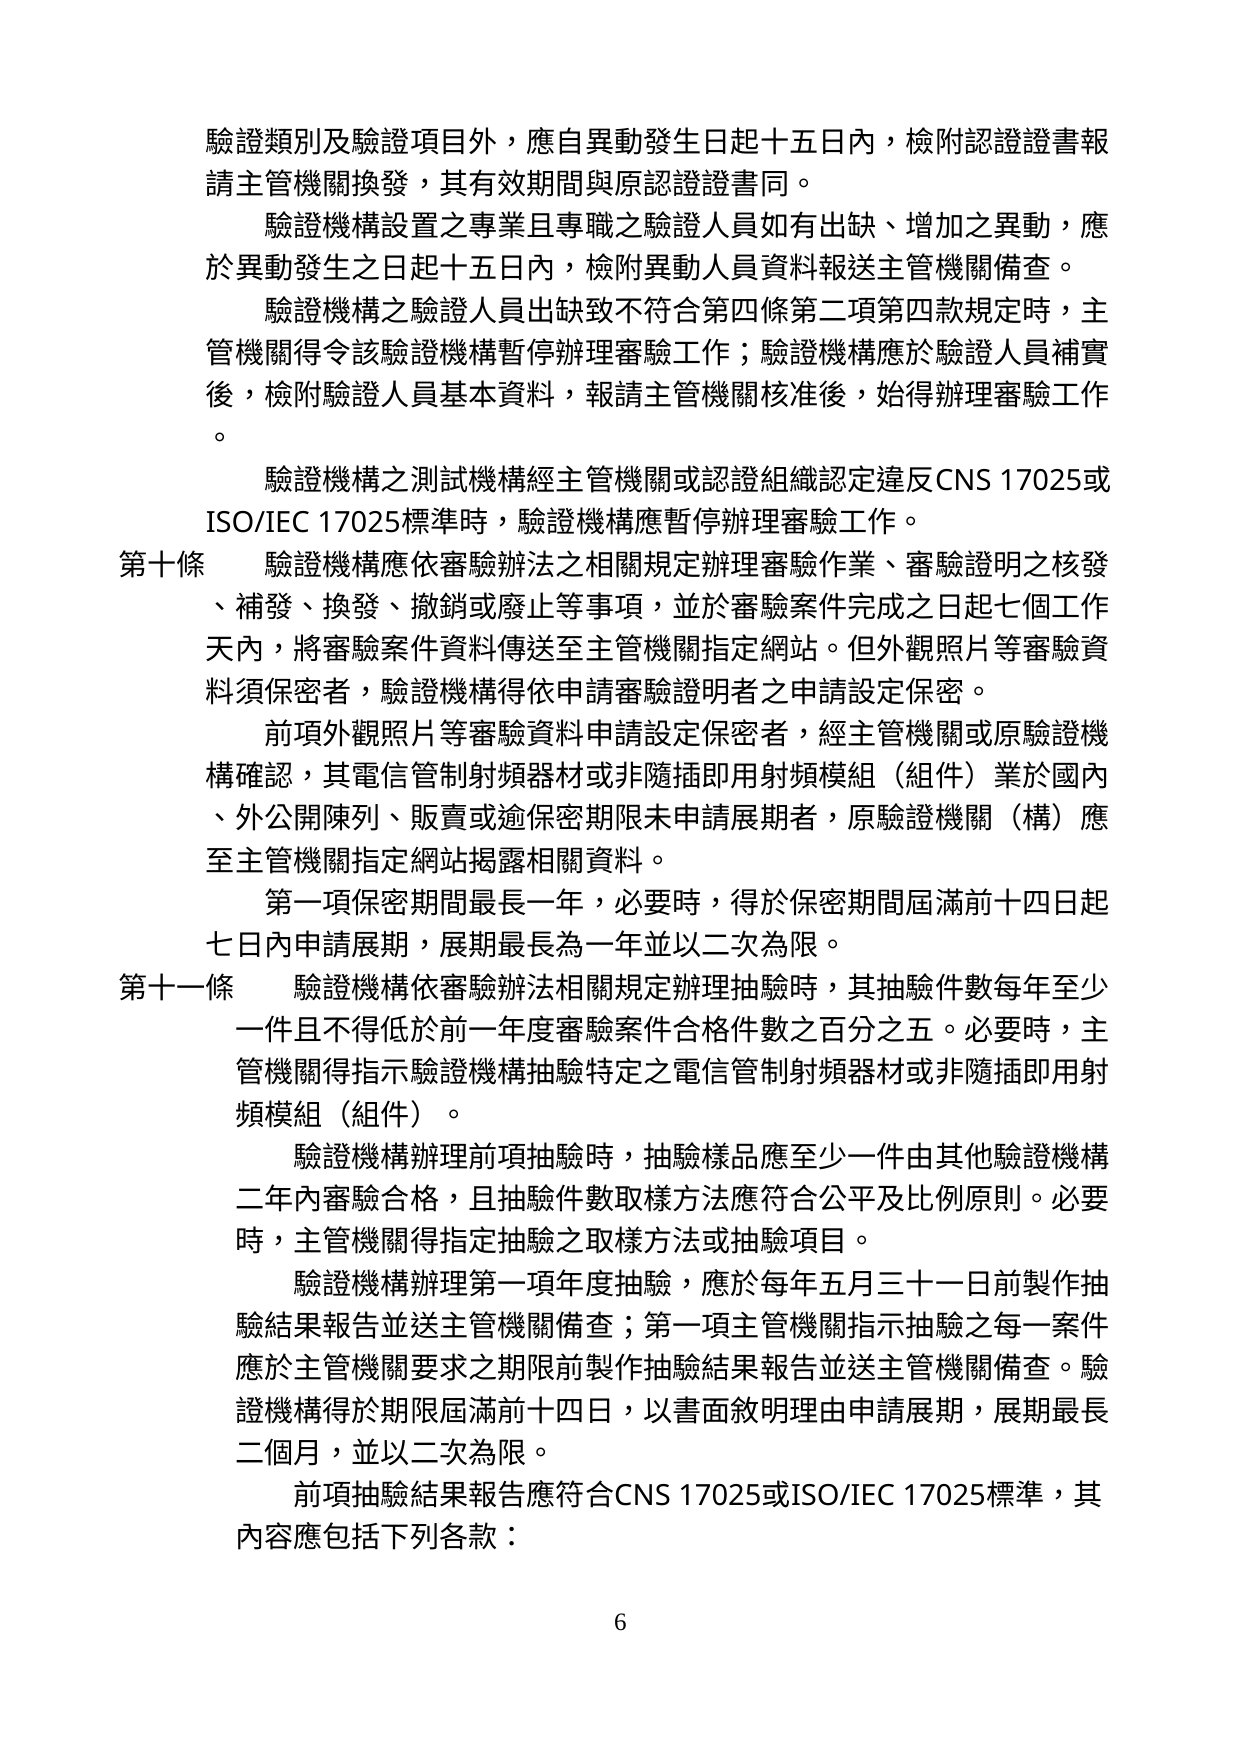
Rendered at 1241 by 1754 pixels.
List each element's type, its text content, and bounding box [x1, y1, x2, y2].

text 第十條 驗證機構應依審驗辦法之相關規定辦理審驗作業、審驗證明之核發、補發、換發、撤銷或廢止等事項，並於審驗案件完成之日起七個工作天內，將審驗案件資料傳送至主管機關指定網站。但外觀照片等審驗資料須保密者，驗證機構得依申請審驗證明者之申請設定保密。 [118, 541, 1122, 710]
text 前項抽驗結果報告應符合CNS 17025或ISO/IEC 17025標準，其內容應包括下列各款： [235, 1472, 1122, 1556]
text 驗證類別及驗證項目外，應自異動發生日起十五日內，檢附認證證書報請主管機關換發，其有效期間與原認證證書同。 [206, 118, 1122, 203]
text 第十一條 驗證機構依審驗辦法相關規定辦理抽驗時，其抽驗件數每年至少一件且不得低於前一年度審驗案件合格件數之百分之五。必要時，主管機關得指示驗證機構抽驗特定之電信管制射頻器材或非隨插即用射頻模組（組件）。 [118, 964, 1122, 1133]
text 驗證機構設置之專業且專職之驗證人員如有出缺、增加之異動，應於異動發生之日起十五日內，檢附異動人員資料報送主管機關備查。 [206, 203, 1122, 287]
text 驗證機構之測試機構經主管機關或認證組織認定違反CNS 17025或ISO/IEC 17025標準時，驗證機構應暫停辦理審驗工作。 [206, 456, 1122, 541]
text 第一項保密期間最長一年，必要時，得於保密期間屆滿前十四日起七日內申請展期，展期最長為一年並以二次為限。 [206, 879, 1122, 964]
text 驗證機構辦理前項抽驗時，抽驗樣品應至少一件由其他驗證機構二年內審驗合格，且抽驗件數取樣方法應符合公平及比例原則。必要時，主管機關得指定抽驗之取樣方法或抽驗項目。 [235, 1133, 1122, 1260]
text 驗證機構之驗證人員出缺致不符合第四條第二項第四款規定時，主管機關得令該驗證機構暫停辦理審驗工作；驗證機構應於驗證人員補實後，檢附驗證人員基本資料，報請主管機關核准後，始得辦理審驗工作。 [206, 287, 1122, 456]
text 驗證機構辦理第一項年度抽驗，應於每年五月三十一日前製作抽驗結果報告並送主管機關備查；第一項主管機關指示抽驗之每一案件應於主管機關要求之期限前製作抽驗結果報告並送主管機關備查。驗證機構得於期限屆滿前十四日，以書面敘明理由申請展期，展期最長二個月，並以二次為限。 [235, 1260, 1122, 1472]
text 前項外觀照片等審驗資料申請設定保密者，經主管機關或原驗證機構確認，其電信管制射頻器材或非隨插即用射頻模組（組件）業於國內、外公開陳列、販賣或逾保密期限未申請展期者，原驗證機關（構）應至主管機關指定網站揭露相關資料。 [206, 710, 1122, 879]
